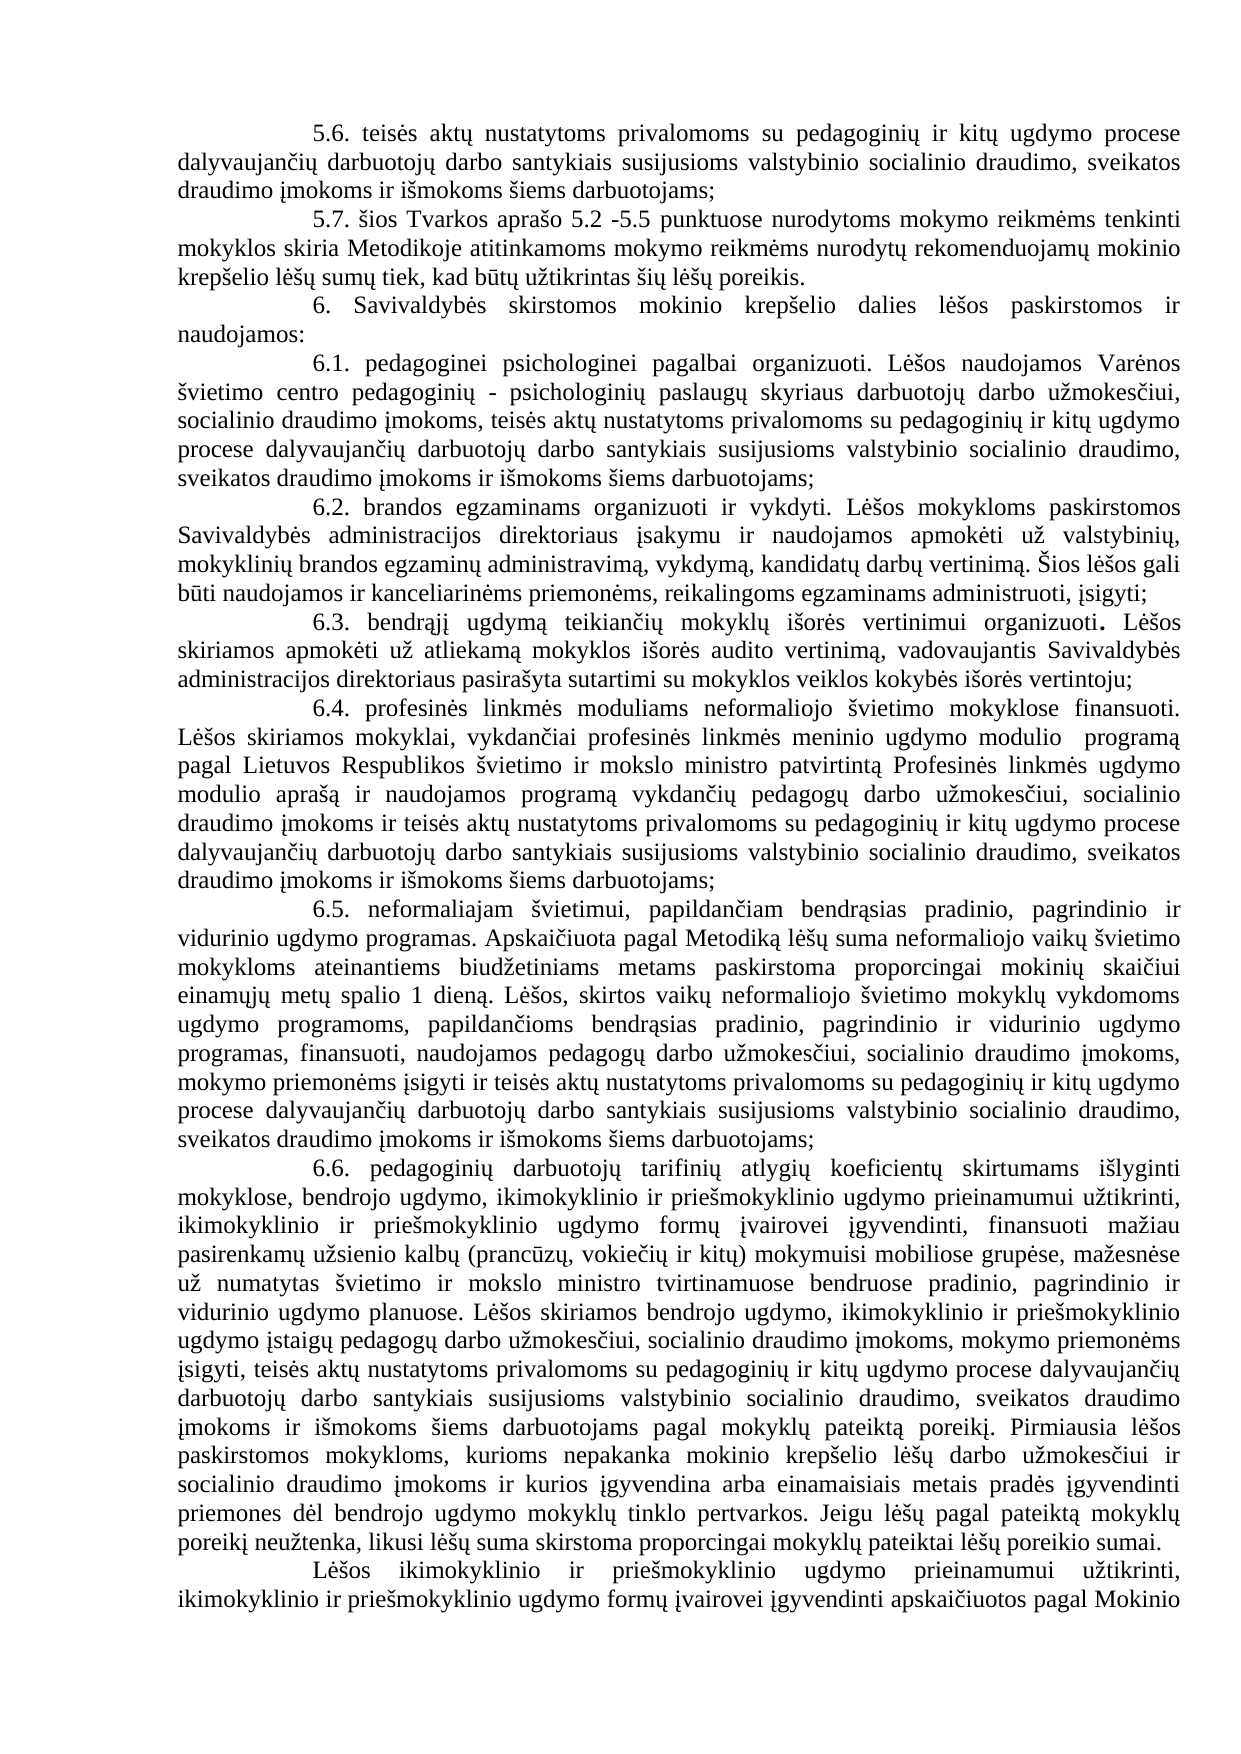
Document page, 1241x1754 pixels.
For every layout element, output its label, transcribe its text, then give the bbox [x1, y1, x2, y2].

text Lėšos ikimokyklinio ir priešmokyklinio ugdymo prieinamumui užtikrinti, ikimokyklinio ir priešmokyklinio ugdymo formų įvairovei įgyvendinti apskaičiuotos pagal Mokinio [177, 1556, 1181, 1613]
text 6.6. pedagoginių darbuotojų tarifinių atlygių koeficientų skirtumams išlyginti mokyklose, bendrojo ugdymo, ikimokyklinio ir priešmokyklinio ugdymo prieinamumui užtikrinti, ikimokyklinio ir priešmokyklinio ugdymo formų įvairovei įgyvendinti, finansuoti mažiau pasirenkamų užsienio kalbų (prancūzų, vokiečių ir kitų) mokymuisi mobiliose grupėse, mažesnėse už numatytas švietimo ir mokslo ministro tvirtinamuose bendruose pradinio, pagrindinio ir vidurinio ugdymo planuose. Lėšos skiriamos bendrojo ugdymo, ikimokyklinio ir priešmokyklinio ugdymo įstaigų pedagogų darbo užmokesčiui, socialinio draudimo įmokoms, mokymo priemonėms įsigyti, teisės aktų nustatytoms privalomoms su pedagoginių ir kitų ugdymo procese dalyvaujančių darbuotojų darbo santykiais susijusioms valstybinio socialinio draudimo, sveikatos draudimo įmokoms ir išmokoms šiems darbuotojams pagal mokyklų pateiktą poreikį. Pirmiausia lėšos paskirstomos mokykloms, kurioms nepakanka mokinio krepšelio lėšų darbo užmokesčiui ir socialinio draudimo įmokoms ir kurios įgyvendina arba einamaisiais metais pradės įgyvendinti priemones dėl bendrojo ugdymo mokyklų tinklo pertvarkos. Jeigu lėšų pagal pateiktą mokyklų poreikį neužtenka, likusi lėšų suma skirstoma proporcingai mokyklų pateiktai lėšų poreikio sumai. [177, 1153, 1181, 1556]
text 6. Savivaldybės skirstomos mokinio krepšelio dalies lėšos paskirstomos ir naudojamos: [177, 291, 1181, 348]
text 6.3. bendrąjį ugdymą teikiančių mokyklų išorės vertinimui organizuoti. Lėšos skiriamos apmokėti už atliekamą mokyklos išorės audito vertinimą, vadovaujantis Savivaldybės administracijos direktoriaus pasirašyta sutartimi su mokyklos veiklos kokybės išorės vertintoju; [177, 607, 1181, 693]
text 6.4. profesinės linkmės moduliams neformaliojo švietimo mokyklose finansuoti. Lėšos skiriamos mokyklai, vykdančiai profesinės linkmės meninio ugdymo modulio programą pagal Lietuvos Respublikos švietimo ir mokslo ministro patvirtintą Profesinės linkmės ugdymo modulio aprašą ir naudojamos programą vykdančių pedagogų darbo užmokesčiui, socialinio draudimo įmokoms ir teisės aktų nustatytoms privalomoms su pedagoginių ir kitų ugdymo procese dalyvaujančių darbuotojų darbo santykiais susijusioms valstybinio socialinio draudimo, sveikatos draudimo įmokoms ir išmokoms šiems darbuotojams; [177, 693, 1181, 894]
text 6.1. pedagoginei psichologinei pagalbai organizuoti. Lėšos naudojamos Varėnos švietimo centro pedagoginių - psichologinių paslaugų skyriaus darbuotojų darbo užmokesčiui, socialinio draudimo įmokoms, teisės aktų nustatytoms privalomoms su pedagoginių ir kitų ugdymo procese dalyvaujančių darbuotojų darbo santykiais susijusioms valstybinio socialinio draudimo, sveikatos draudimo įmokoms ir išmokoms šiems darbuotojams; [177, 348, 1181, 492]
text 6.2. brandos egzaminams organizuoti ir vykdyti. Lėšos mokykloms paskirstomos Savivaldybės administracijos direktoriaus įsakymu ir naudojamos apmokėti už valstybinių, mokyklinių brandos egzaminų administravimą, vykdymą, kandidatų darbų vertinimą. Šios lėšos gali būti naudojamos ir kanceliarinėms priemonėms, reikalingoms egzaminams administruoti, įsigyti; [177, 492, 1181, 607]
text 6.5. neformaliajam švietimui, papildančiam bendrąsias pradinio, pagrindinio ir vidurinio ugdymo programas. Apskaičiuota pagal Metodiką lėšų suma neformaliojo vaikų švietimo mokykloms ateinantiems biudžetiniams metams paskirstoma proporcingai mokinių skaičiui einamųjų metų spalio 1 dieną. Lėšos, skirtos vaikų neformaliojo švietimo mokyklų vykdomoms ugdymo programoms, papildančioms bendrąsias pradinio, pagrindinio ir vidurinio ugdymo programas, finansuoti, naudojamos pedagogų darbo užmokesčiui, socialinio draudimo įmokoms, mokymo priemonėms įsigyti ir teisės aktų nustatytoms privalomoms su pedagoginių ir kitų ugdymo procese dalyvaujančių darbuotojų darbo santykiais susijusioms valstybinio socialinio draudimo, sveikatos draudimo įmokoms ir išmokoms šiems darbuotojams; [177, 894, 1181, 1153]
text 5.6. teisės aktų nustatytoms privalomoms su pedagoginių ir kitų ugdymo procese dalyvaujančių darbuotojų darbo santykiais susijusioms valstybinio socialinio draudimo, sveikatos draudimo įmokoms ir išmokoms šiems darbuotojams; [177, 118, 1181, 204]
text 5.7. šios Tvarkos aprašo 5.2 -5.5 punktuose nurodytoms mokymo reikmėms tenkinti mokyklos skiria Metodikoje atitinkamoms mokymo reikmėms nurodytų rekomenduojamų mokinio krepšelio lėšų sumų tiek, kad būtų užtikrintas šių lėšų poreikis. [177, 204, 1181, 291]
